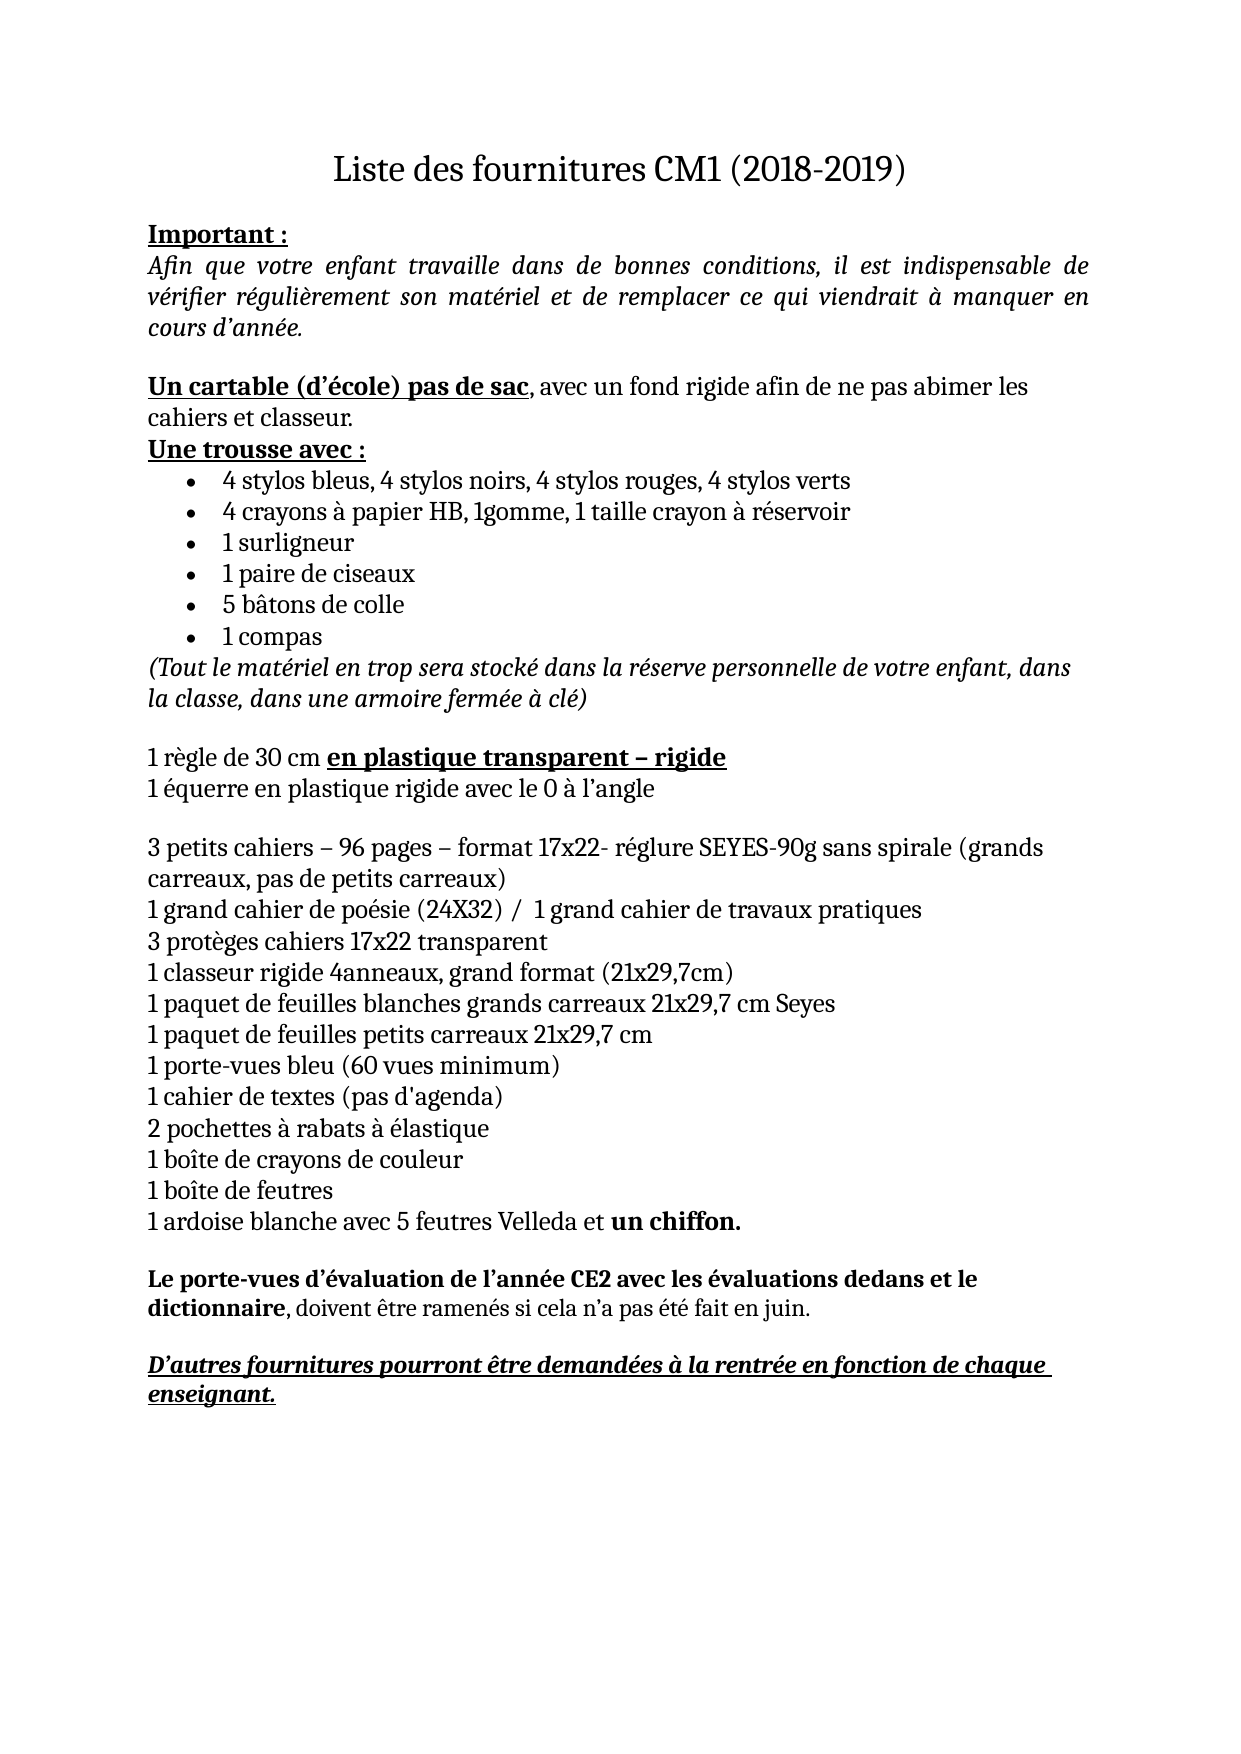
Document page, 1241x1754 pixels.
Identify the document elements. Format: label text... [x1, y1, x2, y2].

text Important : [148, 219, 1093, 250]
list 5 bâtons de colle [185, 589, 1093, 621]
list 4 stylos bleus, 4 stylos noirs, 4 stylos rouges, 4 stylos verts [185, 465, 1093, 496]
text 1 classeur rigide 4anneaux, grand format (21x29,7cm) [148, 957, 1093, 988]
text 1 ardoise blanche avec 5 feutres Velleda et un chiffon. [148, 1206, 1093, 1237]
text 1 cahier de textes (pas d'agenda) [148, 1081, 1093, 1113]
text D’autres fournitures pourront être demandées à la rentrée en fonction de chaque enseignant. [148, 1351, 1093, 1408]
text 1 paquet de feuilles blanches grands carreaux 21x29,7 cm Seyes [148, 988, 1093, 1019]
text Afin que votre enfant travaille dans de bonnes conditions, il est indispensable de vérifier régulièrement son matériel et de remplacer ce qui viendrait à manquer en cours d’année. [148, 250, 1093, 343]
text 1 équerre en plastique rigide avec le 0 à l’angle [148, 773, 1093, 804]
text Un cartable (d’école) pas de sac, avec un fond rigide afin de ne pas abimer les cahiers et classeur. [148, 371, 1093, 434]
text 3 petits cahiers – 96 pages – format 17x22- réglure SEYES-90g sans spirale (grands carreaux, pas de petits carreaux) [148, 832, 1093, 894]
text Liste des fournitures CM1 (2018-2019) [148, 148, 1093, 191]
text 2 pochettes à rabats à élastique [148, 1113, 1093, 1144]
text 1 boîte de feutres [148, 1175, 1093, 1206]
text 3 protèges cahiers 17x22 transparent [148, 926, 1093, 957]
list 4 crayons à papier HB, 1gomme, 1 taille crayon à réservoir [185, 496, 1093, 527]
text Une trousse avec : [148, 434, 1093, 465]
text 1 règle de 30 cm en plastique transparent – rigide [148, 742, 1093, 773]
text Le porte-vues d’évaluation de l’année CE2 avec les évaluations dedans et le dictionnaire, doivent être ramenés si cela n’a pas été fait en juin. [148, 1265, 1093, 1323]
list 1 compas [185, 621, 1093, 652]
text 1 porte-vues bleu (60 vues minimum) [148, 1050, 1093, 1081]
text 1 grand cahier de poésie (24X32) / 1 grand cahier de travaux pratiques [148, 894, 1093, 926]
list 1 paire de ciseaux [185, 558, 1093, 589]
text 1 boîte de crayons de couleur [148, 1144, 1093, 1175]
text 1 paquet de feuilles petits carreaux 21x29,7 cm [148, 1019, 1093, 1050]
list 1 surligneur [185, 527, 1093, 558]
text (Tout le matériel en trop sera stocké dans la réserve personnelle de votre enfant, dans la classe, dans une armoire fermée à clé) [148, 652, 1093, 714]
